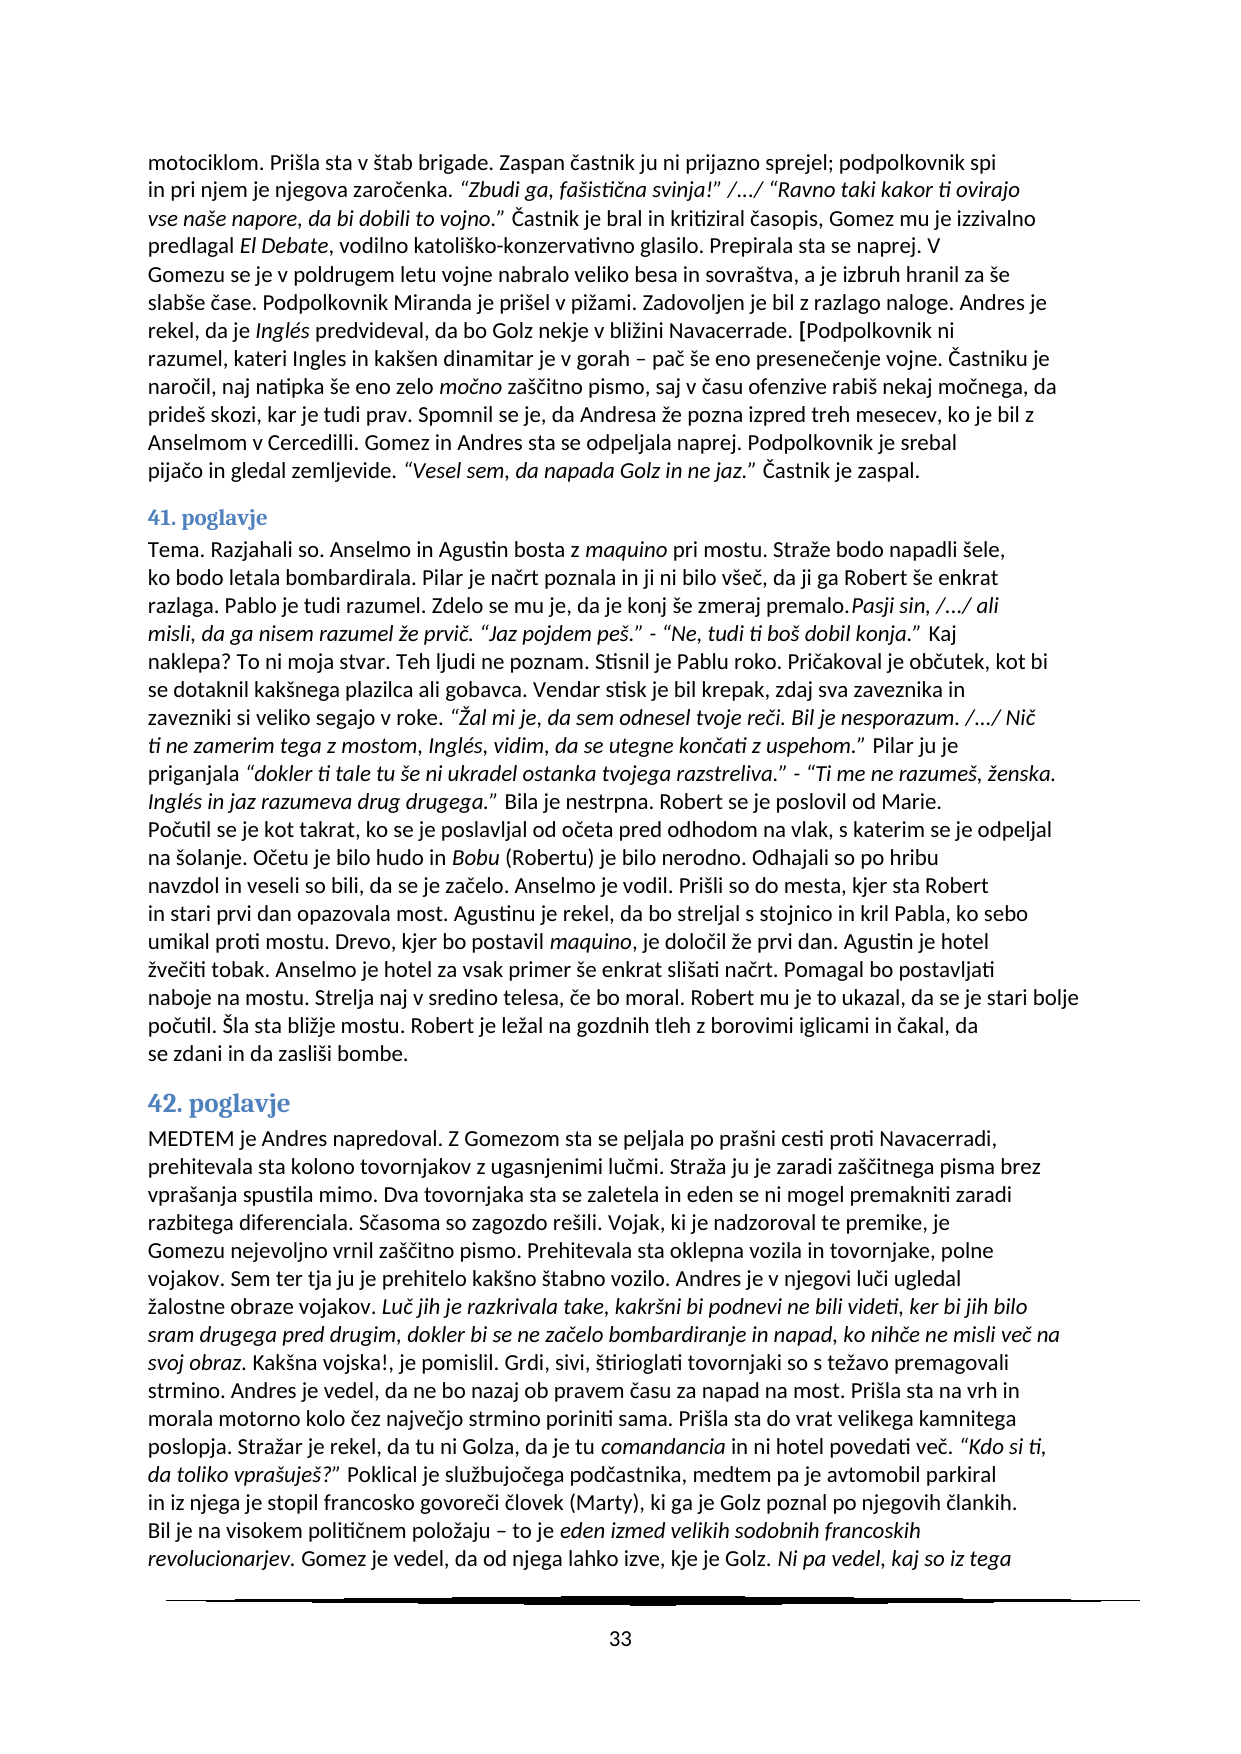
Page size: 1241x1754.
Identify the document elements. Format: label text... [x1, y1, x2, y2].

text naklepa? To ni moja stvar. Teh ljudi ne poznam. Stisnil je Pablu roko. Pričakoval je občutek, kot bi [148, 647, 1093, 675]
text umikal proti mostu. Drevo, kjer bo postavil maquino, je določil že prvi dan. Agustin je hotel [148, 927, 1093, 955]
text Anselmom v Cercedilli. Gomez in Andres sta se odpeljala naprej. Podpolkovnik je srebal [148, 428, 1093, 456]
text in stari prvi dan opazovala most. Agustinu je rekel, da bo streljal s stojnico in kril Pabla, ko sebo [148, 899, 1093, 927]
text žvečiti tobak. Anselmo je hotel za vsak primer še enkrat slišati načrt. Pomagal bo postavljati [148, 955, 1093, 983]
subtitle 42. poglavje [148, 1088, 1093, 1119]
text revolucionarjev. Gomez je vedel, da od njega lahko izve, kje je Golz. Ni pa vedel, kaj so iz tega [148, 1544, 1093, 1572]
text prehitevala sta kolono tovornjakov z ugasnjenimi lučmi. Straža ju je zaradi zaščitnega pisma brez [148, 1152, 1093, 1180]
text MEDTEM je Andres napredoval. Z Gomezom sta se peljala po prašni cesti proti Navacerradi, [148, 1124, 1093, 1152]
text razlaga. Pablo je tudi razumel. Zdelo se mu je, da je konj še zmeraj premalo.Pasji sin, /.../ ali [148, 591, 1093, 619]
text rekel, da je Inglés predvideval, da bo Golz nekje v bližini Navacerrade. [Podpolkovnik ni [148, 316, 1093, 344]
subtitle 41. poglavje [148, 505, 1093, 531]
text morala motorno kolo čez največjo strmino poriniti sama. Prišla sta do vrat velikega kamnitega [148, 1404, 1093, 1432]
text Gomezu se je v poldrugem letu vojne nabralo veliko besa in sovraštva, a je izbruh hranil za še [148, 260, 1093, 288]
text poslopja. Stražar je rekel, da tu ni Golza, da je tu comandancia in ni hotel povedati več. “Kdo si ti, [148, 1432, 1093, 1460]
text strmino. Andres je vedel, da ne bo nazaj ob pravem času za napad na most. Prišla sta na vrh in [148, 1376, 1093, 1404]
text počutil. Šla sta bližje mostu. Robert je ležal na gozdnih tleh z borovimi iglicami in čakal, da [148, 1011, 1093, 1039]
text slabše čase. Podpolkovnik Miranda je prišel v pižami. Zadovoljen je bil z razlago naloge. Andres je [148, 288, 1093, 316]
text in pri njem je njegova zaročenka. “Zbudi ga, fašistična svinja!” /.../ “Ravno taki kakor ti ovirajo [148, 176, 1093, 204]
text se zdani in da zasliši bombe. [148, 1039, 1093, 1067]
text da toliko vprašuješ?” Poklical je službujočega podčastnika, medtem pa je avtomobil parkiral [148, 1460, 1093, 1488]
text motociklom. Prišla sta v štab brigade. Zaspan častnik ju ni prijazno sprejel; podpolkovnik spi [148, 148, 1093, 176]
text ko bodo letala bombardirala. Pilar je načrt poznala in ji ni bilo všeč, da ji ga Robert še enkrat [148, 563, 1093, 591]
text razumel, kateri Ingles in kakšen dinamitar je v gorah – pač še eno presenečenje vojne. Častniku je [148, 344, 1093, 372]
text Tema. Razjahali so. Anselmo in Agustin bosta z maquino pri mostu. Straže bodo napadli šele, [148, 535, 1093, 563]
text priganjala “dokler ti tale tu še ni ukradel ostanka tvojega razstreliva.” - “Ti me ne razumeš, ženska. [148, 759, 1093, 787]
text zavezniki si veliko segajo v roke. “Žal mi je, da sem odnesel tvoje reči. Bil je nesporazum. /.../ Nič [148, 703, 1093, 731]
text navzdol in veseli so bili, da se je začelo. Anselmo je vodil. Prišli so do mesta, kjer sta Robert [148, 871, 1093, 899]
text ti ne zamerim tega z mostom, Inglés, vidim, da se utegne končati z uspehom.” Pilar ju je [148, 731, 1093, 759]
text svoj obraz. Kakšna vojska!, je pomislil. Grdi, sivi, štirioglati tovornjaki so s težavo premagovali [148, 1348, 1093, 1376]
text vse naše napore, da bi dobili to vojno.” Častnik je bral in kritiziral časopis, Gomez mu je izzivalno [148, 204, 1093, 232]
text prideš skozi, kar je tudi prav. Spomnil se je, da Andresa že pozna izpred treh mesecev, ko je bil z [148, 400, 1093, 428]
text Bil je na visokem političnem položaju – to je eden izmed velikih sodobnih francoskih [148, 1516, 1093, 1544]
text naročil, naj natipka še eno zelo močno zaščitno pismo, saj v času ofenzive rabiš nekaj močnega, da [148, 372, 1093, 400]
text razbitega diferenciala. Sčasoma so zagozdo rešili. Vojak, ki je nadzoroval te premike, je [148, 1208, 1093, 1236]
text Gomezu nejevoljno vrnil zaščitno pismo. Prehitevala sta oklepna vozila in tovornjake, polne [148, 1236, 1093, 1264]
text misli, da ga nisem razumel že prvič. “Jaz pojdem peš.” - “Ne, tudi ti boš dobil konja.” Kaj [148, 619, 1093, 647]
text Počutil se je kot takrat, ko se je poslavljal od očeta pred odhodom na vlak, s katerim se je odpeljal [148, 815, 1093, 843]
text in iz njega je stopil francosko govoreči človek (Marty), ki ga je Golz poznal po njegovih člankih. [148, 1488, 1093, 1516]
text predlagal El Debate, vodilno katoliško-konzervativno glasilo. Prepirala sta se naprej. V [148, 232, 1093, 260]
text vojakov. Sem ter tja ju je prehitelo kakšno štabno vozilo. Andres je v njegovi luči ugledal [148, 1264, 1093, 1292]
text Inglés in jaz razumeva drug drugega.” Bila je nestrpna. Robert se je poslovil od Marie. [148, 787, 1093, 815]
text pijačo in gledal zemljevide. “Vesel sem, da napada Golz in ne jaz.” Častnik je zaspal. [148, 456, 1093, 484]
text se dotaknil kakšnega plazilca ali gobavca. Vendar stisk je bil krepak, zdaj sva zaveznika in [148, 675, 1093, 703]
text naboje na mostu. Strelja naj v sredino telesa, če bo moral. Robert mu je to ukazal, da se je stari bolje [148, 983, 1093, 1011]
text sram drugega pred drugim, dokler bi se ne začelo bombardiranje in napad, ko nihče ne misli več na [148, 1320, 1093, 1348]
text žalostne obraze vojakov. Luč jih je razkrivala take, kakršni bi podnevi ne bili videti, ker bi jih bilo [148, 1292, 1093, 1320]
text na šolanje. Očetu je bilo hudo in Bobu (Robertu) je bilo nerodno. Odhajali so po hribu [148, 843, 1093, 871]
text vprašanja spustila mimo. Dva tovornjaka sta se zaletela in eden se ni mogel premakniti zaradi [148, 1180, 1093, 1208]
